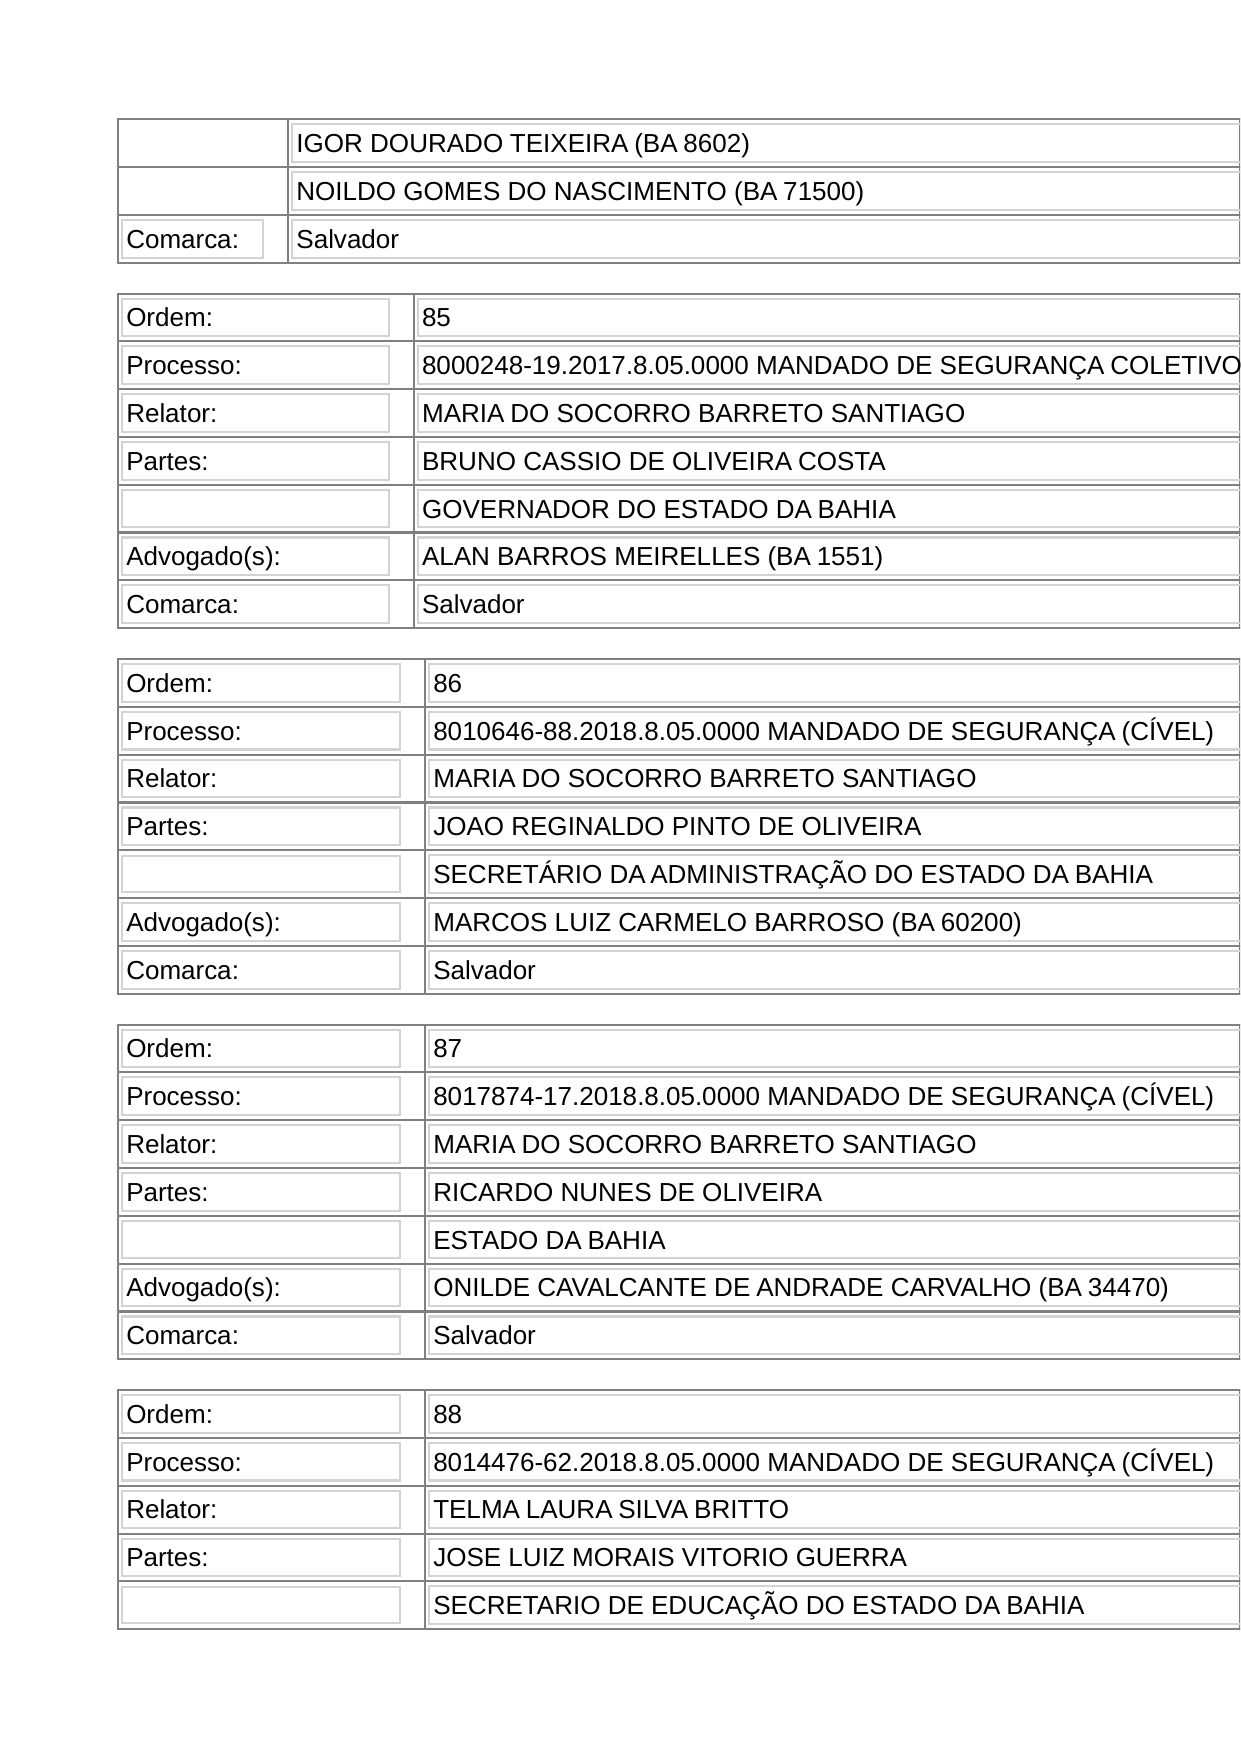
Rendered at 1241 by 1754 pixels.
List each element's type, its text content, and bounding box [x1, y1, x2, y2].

table_cell MARIA DO SOCORRO BARRETO SANTIAGO [415, 390, 1239, 436]
table_cell Processo: [119, 708, 424, 753]
table_cell MARIA DO SOCORRO BARRETO SANTIAGO [426, 756, 1239, 801]
table_cell Comarca: [119, 947, 424, 993]
table_cell Processo: [119, 1439, 424, 1484]
table_cell ALAN BARROS MEIRELLES (BA 1551) [415, 534, 1239, 579]
table_cell MARCOS LUIZ CARMELO BARROSO (BA 60200) [426, 899, 1239, 945]
table_cell RICARDO NUNES DE OLIVEIRA [426, 1169, 1239, 1215]
table_cell JOAO REGINALDO PINTO DE OLIVEIRA [426, 804, 1239, 849]
table_cell Partes: [119, 1169, 424, 1215]
table_cell [119, 120, 287, 166]
table_cell NOILDO GOMES DO NASCIMENTO (BA 71500) [289, 168, 1239, 214]
table_cell Processo: [119, 342, 413, 388]
table_cell SECRETÁRIO DA ADMINISTRAÇÃO DO ESTADO DA BAHIA [426, 851, 1239, 897]
table_cell TELMA LAURA SILVA BRITTO [426, 1487, 1239, 1532]
table_header Ordem: [119, 1391, 424, 1437]
table_cell Partes: [119, 1535, 424, 1580]
table_header Ordem: [119, 660, 424, 706]
table_cell Salvador [289, 216, 1239, 262]
table_cell Advogado(s): [119, 899, 424, 945]
table_cell 8000248-19.2017.8.05.0000 MANDADO DE SEGURANÇA COLETIVO [415, 342, 1239, 388]
table_cell Partes: [119, 438, 413, 484]
table_header 85 [415, 295, 1239, 340]
table_header 88 [426, 1391, 1239, 1437]
table_cell Advogado(s): [119, 1265, 424, 1310]
table_cell Partes: [119, 804, 424, 849]
table_cell Comarca: [119, 1313, 424, 1358]
table_cell [119, 168, 287, 214]
table_cell ONILDE CAVALCANTE DE ANDRADE CARVALHO (BA 34470) [426, 1265, 1239, 1310]
table_cell IGOR DOURADO TEIXEIRA (BA 8602) [289, 120, 1239, 166]
table_cell Comarca: [119, 216, 287, 262]
table_cell [119, 1217, 424, 1262]
table_cell GOVERNADOR DO ESTADO DA BAHIA [415, 486, 1239, 531]
table_cell Relator: [119, 1487, 424, 1532]
table_cell 8010646-88.2018.8.05.0000 MANDADO DE SEGURANÇA (CÍVEL) [426, 708, 1239, 753]
table_cell 8017874-17.2018.8.05.0000 MANDADO DE SEGURANÇA (CÍVEL) [426, 1073, 1239, 1119]
table_cell SECRETARIO DE EDUCAÇÃO DO ESTADO DA BAHIA [426, 1582, 1239, 1628]
table_cell Relator: [119, 1121, 424, 1167]
table_header Ordem: [119, 295, 413, 340]
table_header 87 [426, 1026, 1239, 1071]
table_header 86 [426, 660, 1239, 706]
table_cell [119, 1582, 424, 1628]
table_cell BRUNO CASSIO DE OLIVEIRA COSTA [415, 438, 1239, 484]
table_cell 8014476-62.2018.8.05.0000 MANDADO DE SEGURANÇA (CÍVEL) [426, 1439, 1239, 1484]
table_cell [119, 486, 413, 531]
table_cell JOSE LUIZ MORAIS VITORIO GUERRA [426, 1535, 1239, 1580]
table_cell Relator: [119, 390, 413, 436]
table_cell MARIA DO SOCORRO BARRETO SANTIAGO [426, 1121, 1239, 1167]
table_cell Comarca: [119, 581, 413, 627]
table_cell Relator: [119, 756, 424, 801]
table_header Ordem: [119, 1026, 424, 1071]
table_cell Advogado(s): [119, 534, 413, 579]
table_cell ESTADO DA BAHIA [426, 1217, 1239, 1262]
table_cell Processo: [119, 1073, 424, 1119]
table_cell Salvador [415, 581, 1239, 627]
table_cell Salvador [426, 947, 1239, 993]
table_cell [119, 851, 424, 897]
table_cell Salvador [426, 1313, 1239, 1358]
